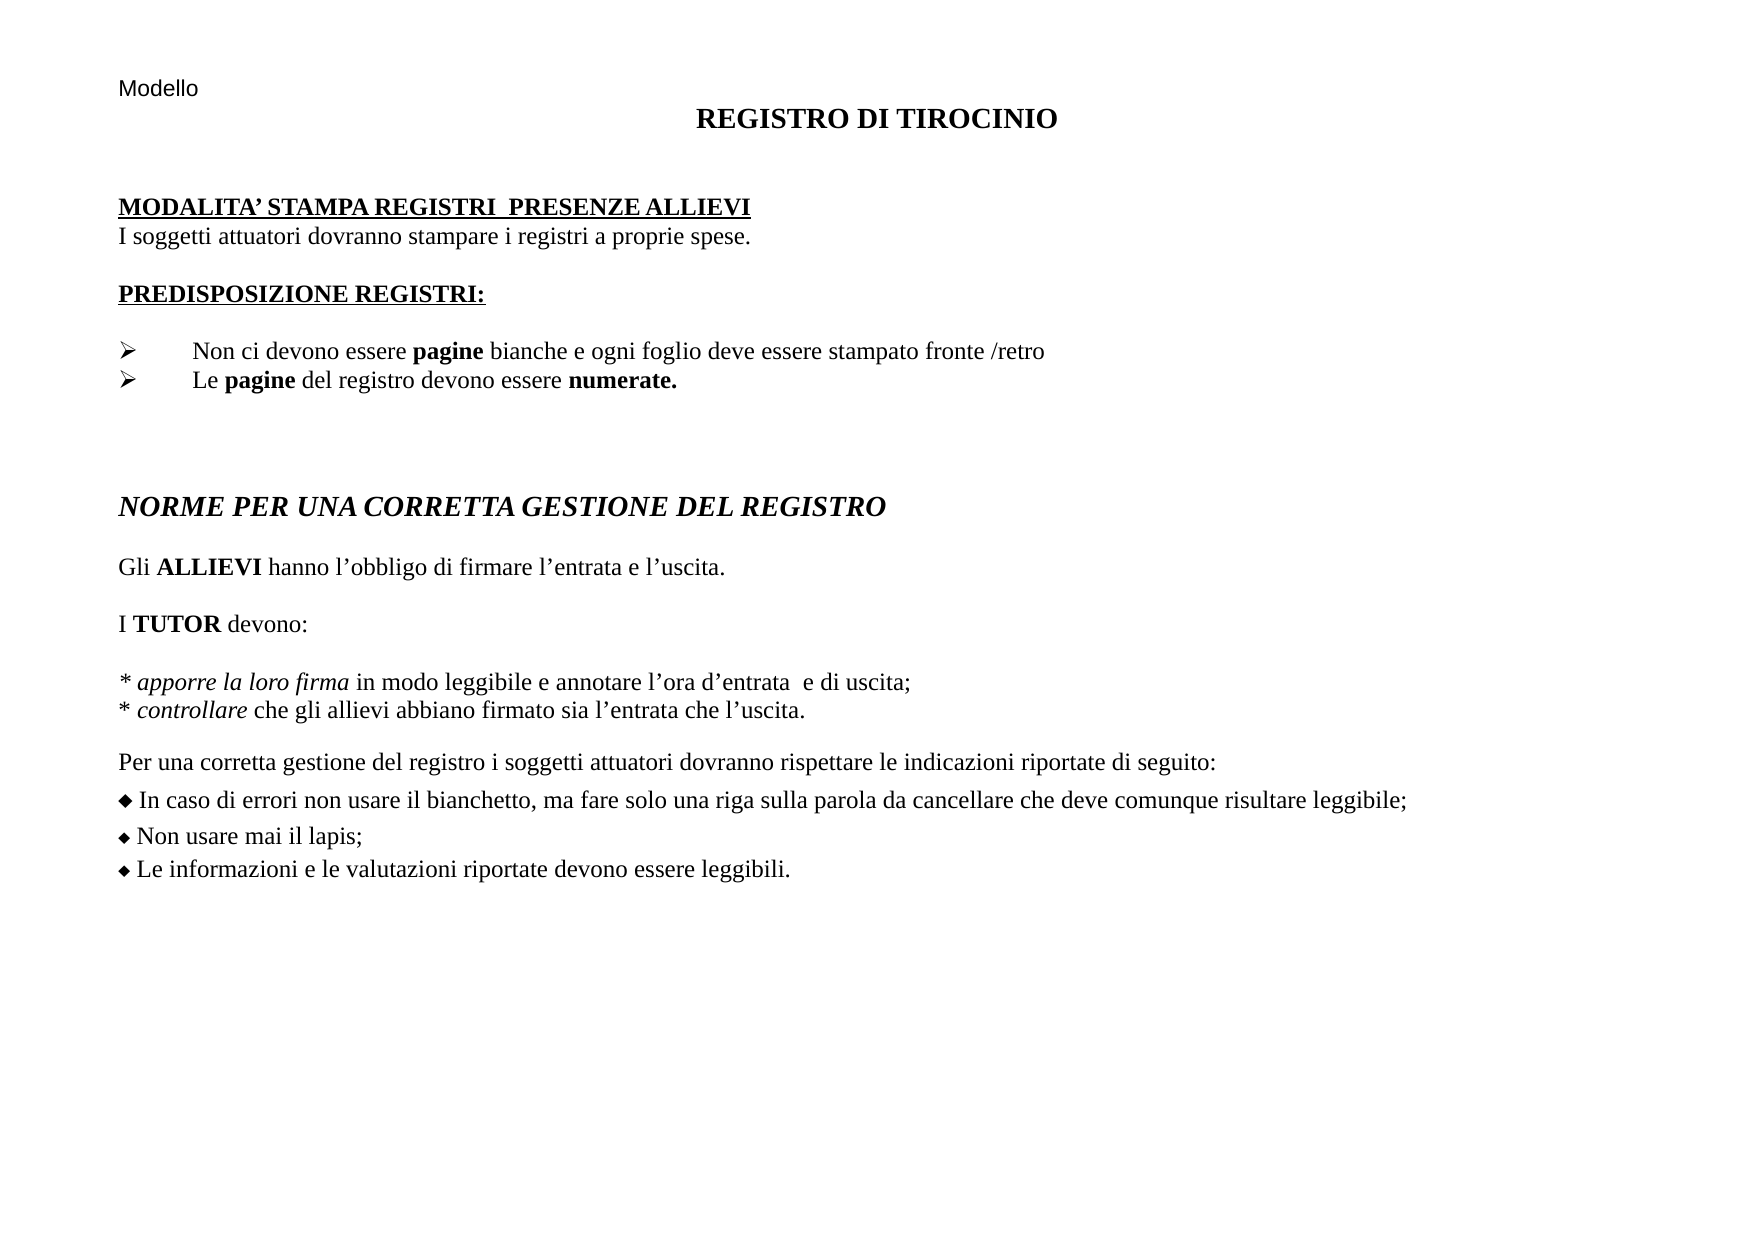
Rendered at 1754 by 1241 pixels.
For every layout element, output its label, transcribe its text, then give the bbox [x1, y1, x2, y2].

text  Le informazioni e le valutazioni riportate devono essere leggibili. [118, 851, 1636, 883]
text REGISTRO DI TIROCINIO [118, 101, 1636, 135]
text MODALITA’ STAMPA REGISTRI PRESENZE ALLIEVI [118, 192, 1636, 221]
text  In caso di errori non usare il bianchetto, ma fare solo una riga sulla parola da cancellare che deve comunque risultare leggibile; [118, 777, 1636, 817]
subtitle NORME PER UNA CORRETTA GESTIONE DEL REGISTRO [118, 489, 1636, 523]
text Modello [118, 75, 1636, 101]
text I TUTOR devono: [118, 609, 1514, 638]
text * apporre la loro firma in modo leggibile e annotare l’ora d’entrata e di uscita; [118, 667, 1514, 696]
text  Non usare mai il lapis; [118, 818, 1636, 851]
text I soggetti attuatori dovranno stampare i registri a proprie spese. [118, 221, 1636, 250]
text Gli ALLIEVI hanno l’obbligo di firmare l’entrata e l’uscita. [118, 552, 1514, 581]
text PREDISPOSIZIONE REGISTRI: [118, 279, 1636, 307]
text Per una corretta gestione del registro i soggetti attuatori dovranno rispettare le indicazioni riportate di seguito: [118, 746, 1636, 777]
list Le pagine del registro devono essere numerate. [118, 365, 1636, 394]
text * controllare che gli allievi abbiano firmato sia l’entrata che l’uscita. [118, 696, 1514, 724]
list Non ci devono essere pagine bianche e ogni foglio deve essere stampato fronte /retro [118, 336, 1636, 365]
